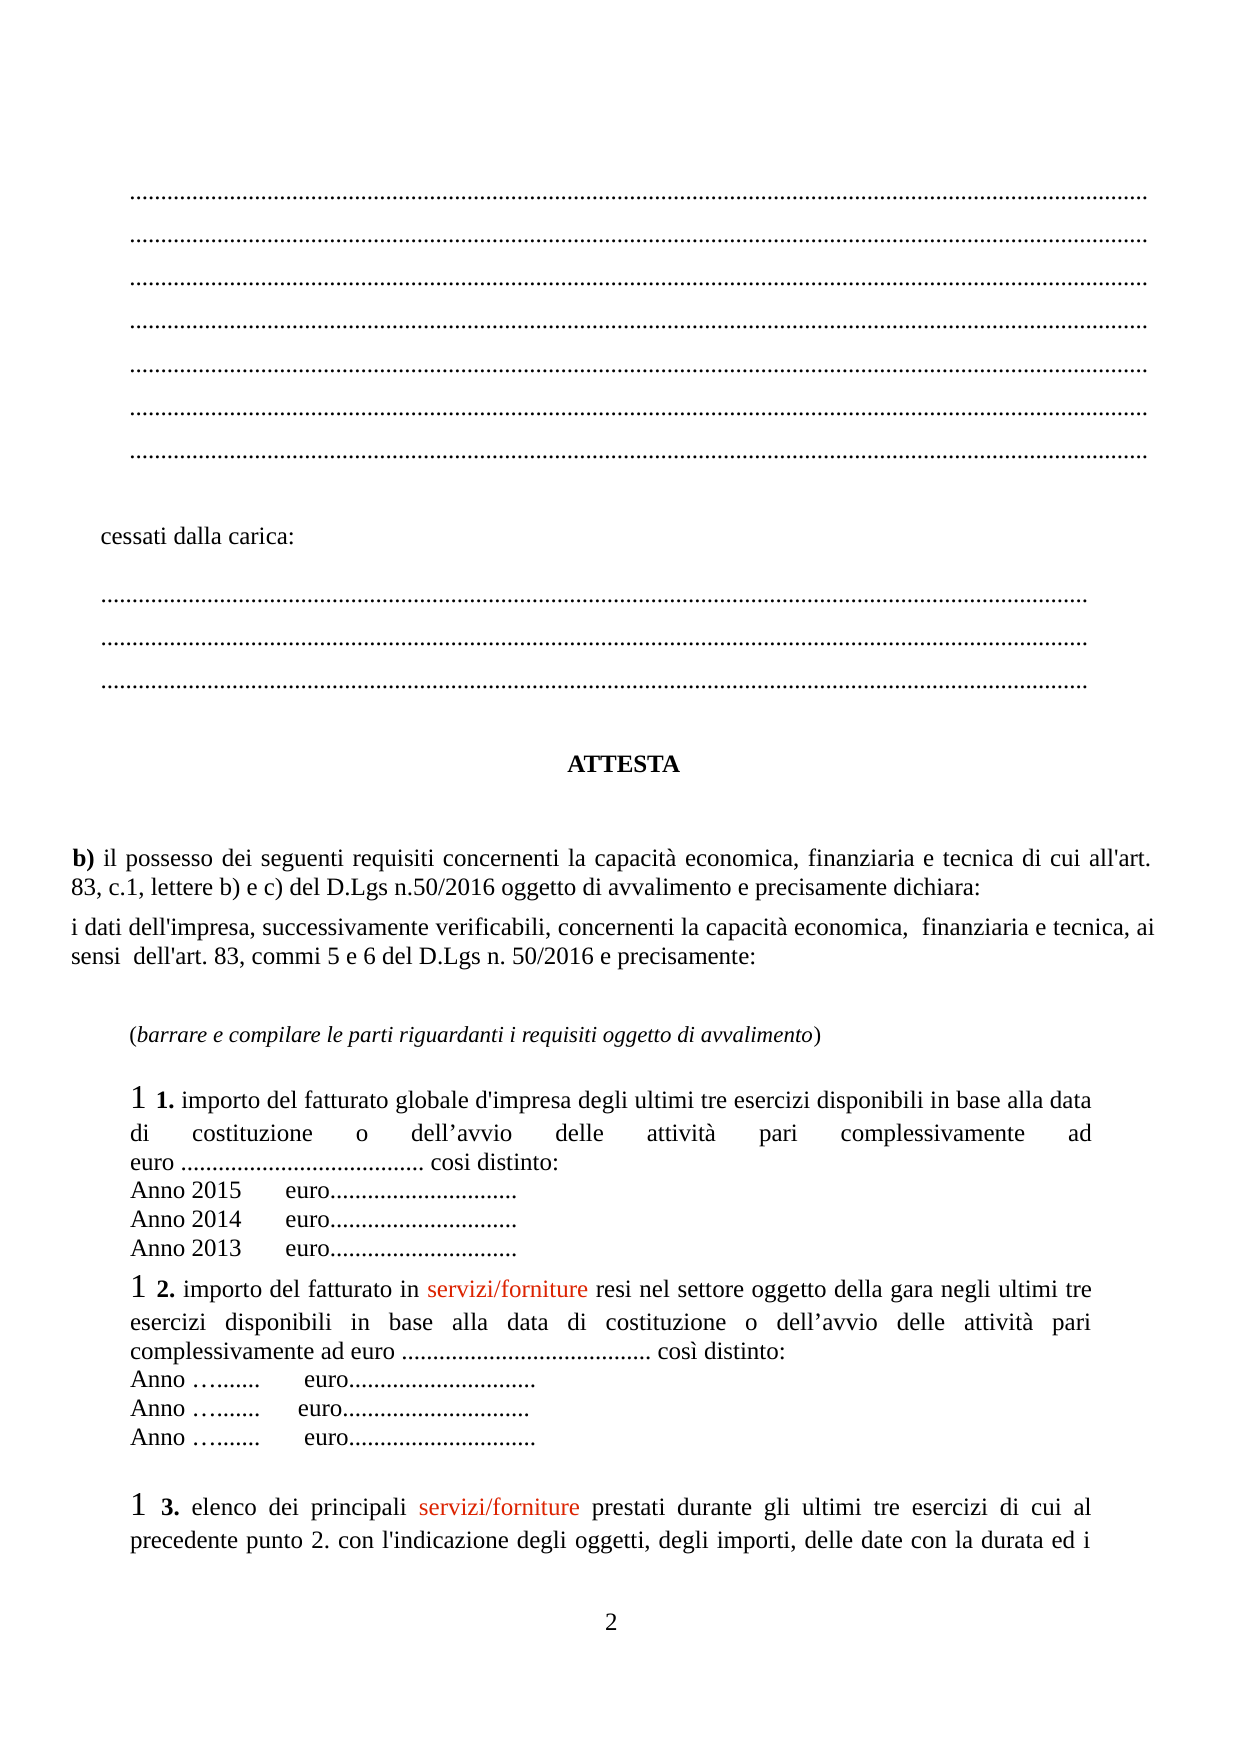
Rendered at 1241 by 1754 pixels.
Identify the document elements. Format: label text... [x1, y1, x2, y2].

text .......................................................................................................................................................................................................................................................................................................................................................................................................................................................................................... [100, 579, 1093, 694]
text Anno …....... euro.............................. [130, 1422, 1093, 1451]
text Anno …....... euro.............................. [130, 1364, 1093, 1393]
text (barrare e compilare le parti riguardanti i requisiti oggetto di avvalimento) [129, 1021, 1152, 1048]
text i dati dell'impresa, successivamente verificabili, concernenti la capacità economica, finanziaria e tecnica, ai sensi dell'art. 83, commi 5 e 6 del D.Lgs n. 50/2016 e precisamente: [71, 912, 1156, 970]
text Anno 2013 euro.............................. [130, 1233, 1093, 1262]
text ..................................................................................................................................................................................................................................................................................................................................................................................................................................................................................................................................................................................................................................................................................................................................................................................................................................................................................................................................................................................................................................................................................................................................................................................... [129, 176, 1152, 464]
text cessati dalla carica: [100, 521, 1093, 550]
text b) il possesso dei seguenti requisiti concernenti la capacità economica, finanziaria e tecnica di cui all'art. 83, c.1, lettere b) e c) del D.Lgs n.50/2016 oggetto di avvalimento e precisamente dichiara: [71, 843, 1152, 901]
text  3. elenco dei principali servizi/forniture prestati durante gli ultimi tre esercizi di cui al precedente punto 2. con l'indicazione degli oggetti, degli importi, delle date con la durata ed i [130, 1479, 1093, 1554]
text  2. importo del fatturato in servizi/forniture resi nel settore oggetto della gara negli ultimi tre esercizi disponibili in base alla data di costituzione o dell’avvio delle attività pari complessivamente ad euro ........................................ così distinto: [130, 1262, 1093, 1364]
text  1. importo del fatturato globale d'impresa degli ultimi tre esercizi disponibili in base alla data di costituzione o dell’avvio delle attività pari complessivamente ad euro ....................................... cosi distinto: [130, 1072, 1093, 1175]
text Anno 2015 euro.............................. [130, 1175, 1093, 1204]
text Anno …....... euro.............................. [130, 1393, 1093, 1422]
text ATTESTA [100, 749, 1152, 789]
text Anno 2014 euro.............................. [130, 1204, 1093, 1233]
